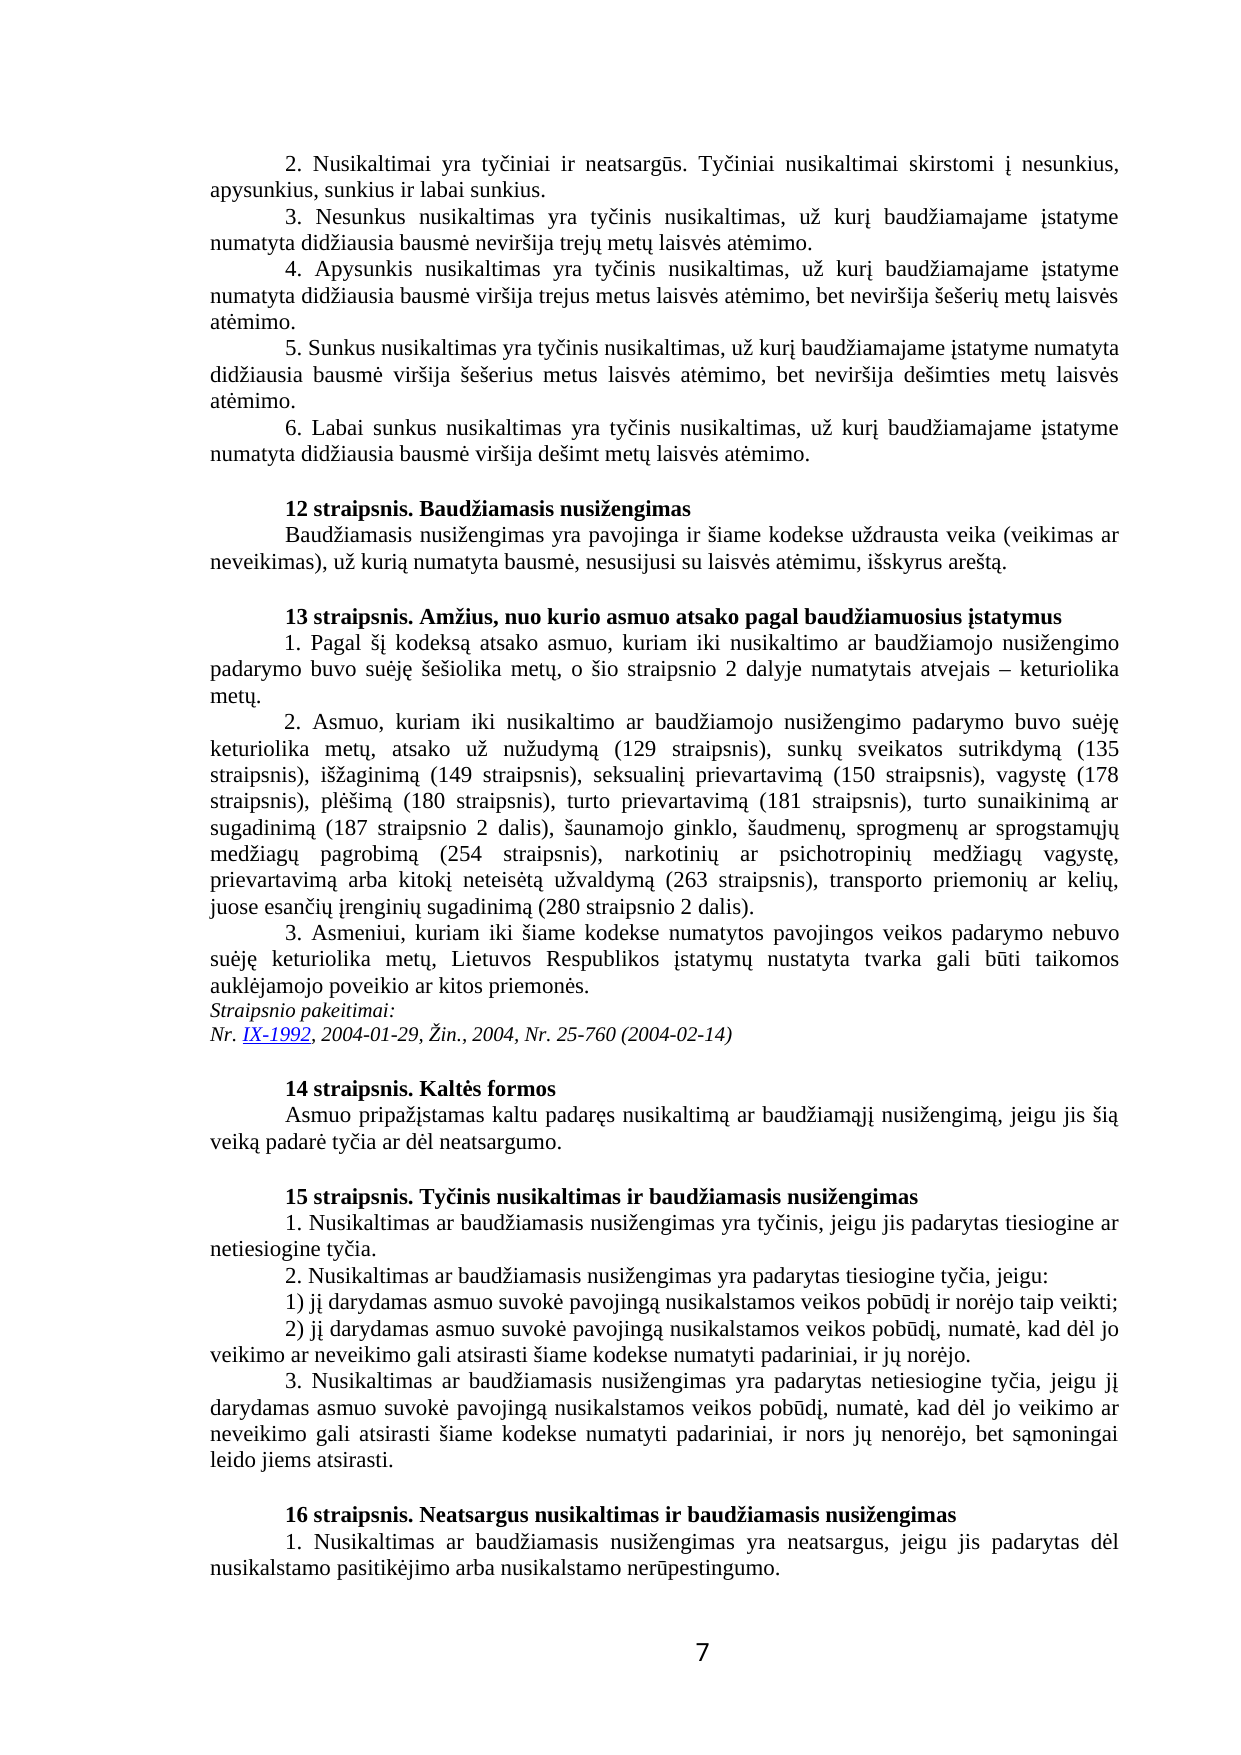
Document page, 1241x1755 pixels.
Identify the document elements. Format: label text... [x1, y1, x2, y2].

text 16 straipsnis. Neatsargus nusikaltimas ir baudžiamasis nusižengimas [210, 1501, 1120, 1528]
text 1. Nusikaltimas ar baudžiamasis nusižengimas yra neatsargus, jeigu jis padarytas dėl nusikalstamo pasitikėjimo arba nusikalstamo nerūpestingumo. [210, 1528, 1120, 1581]
text 3. Asmeniui, kuriam iki šiame kodekse numatytos pavojingos veikos padarymo nebuvo suėję keturiolika metų, Lietuvos Respublikos įstatymų nustatyta tvarka gali būti taikomos auklėjamojo poveikio ar kitos priemonės. [210, 919, 1120, 998]
text 6. Labai sunkus nusikaltimas yra tyčinis nusikaltimas, už kurį baudžiamajame įstatyme numatyta didžiausia bausmė viršija dešimt metų laisvės atėmimo. [210, 413, 1120, 466]
text 15 straipsnis. Tyčinis nusikaltimas ir baudžiamasis nusižengimas [210, 1183, 1120, 1209]
text 3. Nusikaltimas ar baudžiamasis nusižengimas yra padarytas netiesiogine tyčia, jeigu jį darydamas asmuo suvokė pavojingą nusikalstamos veikos pobūdį, numatė, kad dėl jo veikimo ar neveikimo gali atsirasti šiame kodekse numatyti padariniai, ir nors jų nenorėjo, bet sąmoningai leido jiems atsirasti. [210, 1367, 1120, 1473]
text 13 straipsnis. Amžius, nuo kurio asmuo atsako pagal baudžiamuosius įstatymus [285, 603, 1120, 629]
text 3. Nesunkus nusikaltimas yra tyčinis nusikaltimas, už kurį baudžiamajame įstatyme numatyta didžiausia bausmė neviršija trejų metų laisvės atėmimo. [210, 203, 1120, 255]
text 2. Nusikaltimas ar baudžiamasis nusižengimas yra padarytas tiesiogine tyčia, jeigu: [210, 1262, 1120, 1288]
text 2) jį darydamas asmuo suvokė pavojingą nusikalstamos veikos pobūdį, numatė, kad dėl jo veikimo ar neveikimo gali atsirasti šiame kodekse numatyti padariniai, ir jų norėjo. [210, 1314, 1120, 1367]
text Asmuo pripažįstamas kaltu padaręs nusikaltimą ar baudžiamąjį nusižengimą, jeigu jis šią veiką padarė tyčia ar dėl neatsargumo. [210, 1101, 1120, 1154]
text 2. Nusikaltimai yra tyčiniai ir neatsargūs. Tyčiniai nusikaltimai skirstomi į nesunkius, apysunkius, sunkius ir labai sunkius. [210, 150, 1120, 203]
text 12 straipsnis. Baudžiamasis nusižengimas [210, 495, 1120, 521]
text 5. Sunkus nusikaltimas yra tyčinis nusikaltimas, už kurį baudžiamajame įstatyme numatyta didžiausia bausmė viršija šešerius metus laisvės atėmimo, bet neviršija dešimties metų laisvės atėmimo. [210, 334, 1120, 413]
text 14 straipsnis. Kaltės formos [210, 1075, 1120, 1101]
text Straipsnio pakeitimai: [210, 998, 1120, 1022]
text 1. Nusikaltimas ar baudžiamasis nusižengimas yra tyčinis, jeigu jis padarytas tiesiogine ar netiesiogine tyčia. [210, 1209, 1120, 1262]
text 2. Asmuo, kuriam iki nusikaltimo ar baudžiamojo nusižengimo padarymo buvo suėję keturiolika metų, atsako už nužudymą (129 straipsnis), sunkų sveikatos sutrikdymą (135 straipsnis), išžaginimą (149 straipsnis), seksualinį prievartavimą (150 straipsnis), vagystę (178 straipsnis), plėšimą (180 straipsnis), turto prievartavimą (181 straipsnis), turto sunaikinimą ar sugadinimą (187 straipsnio 2 dalis), šaunamojo ginklo, šaudmenų, sprogmenų ar sprogstamųjų medžiagų pagrobimą (254 straipsnis), narkotinių ar psichotropinių medžiagų vagystę, prievartavimą arba kitokį neteisėtą užvaldymą (263 straipsnis), transporto priemonių ar kelių, juose esančių įrenginių sugadinimą (280 straipsnio 2 dalis). [210, 708, 1120, 919]
text Nr. IX-1992, 2004-01-29, Žin., 2004, Nr. 25-760 (2004-02-14) [210, 1022, 1120, 1046]
text 1. Pagal šį kodeksą atsako asmuo, kuriam iki nusikaltimo ar baudžiamojo nusižengimo padarymo buvo suėję šešiolika metų, o šio straipsnio 2 dalyje numatytais atvejais – keturiolika metų. [210, 629, 1120, 708]
text 4. Apysunkis nusikaltimas yra tyčinis nusikaltimas, už kurį baudžiamajame įstatyme numatyta didžiausia bausmė viršija trejus metus laisvės atėmimo, bet neviršija šešerių metų laisvės atėmimo. [210, 255, 1120, 334]
text Baudžiamasis nusižengimas yra pavojinga ir šiame kodekse uždrausta veika (veikimas ar neveikimas), už kurią numatyta bausmė, nesusijusi su laisvės atėmimu, išskyrus areštą. [210, 521, 1120, 574]
text 1) jį darydamas asmuo suvokė pavojingą nusikalstamos veikos pobūdį ir norėjo taip veikti; [210, 1288, 1120, 1314]
